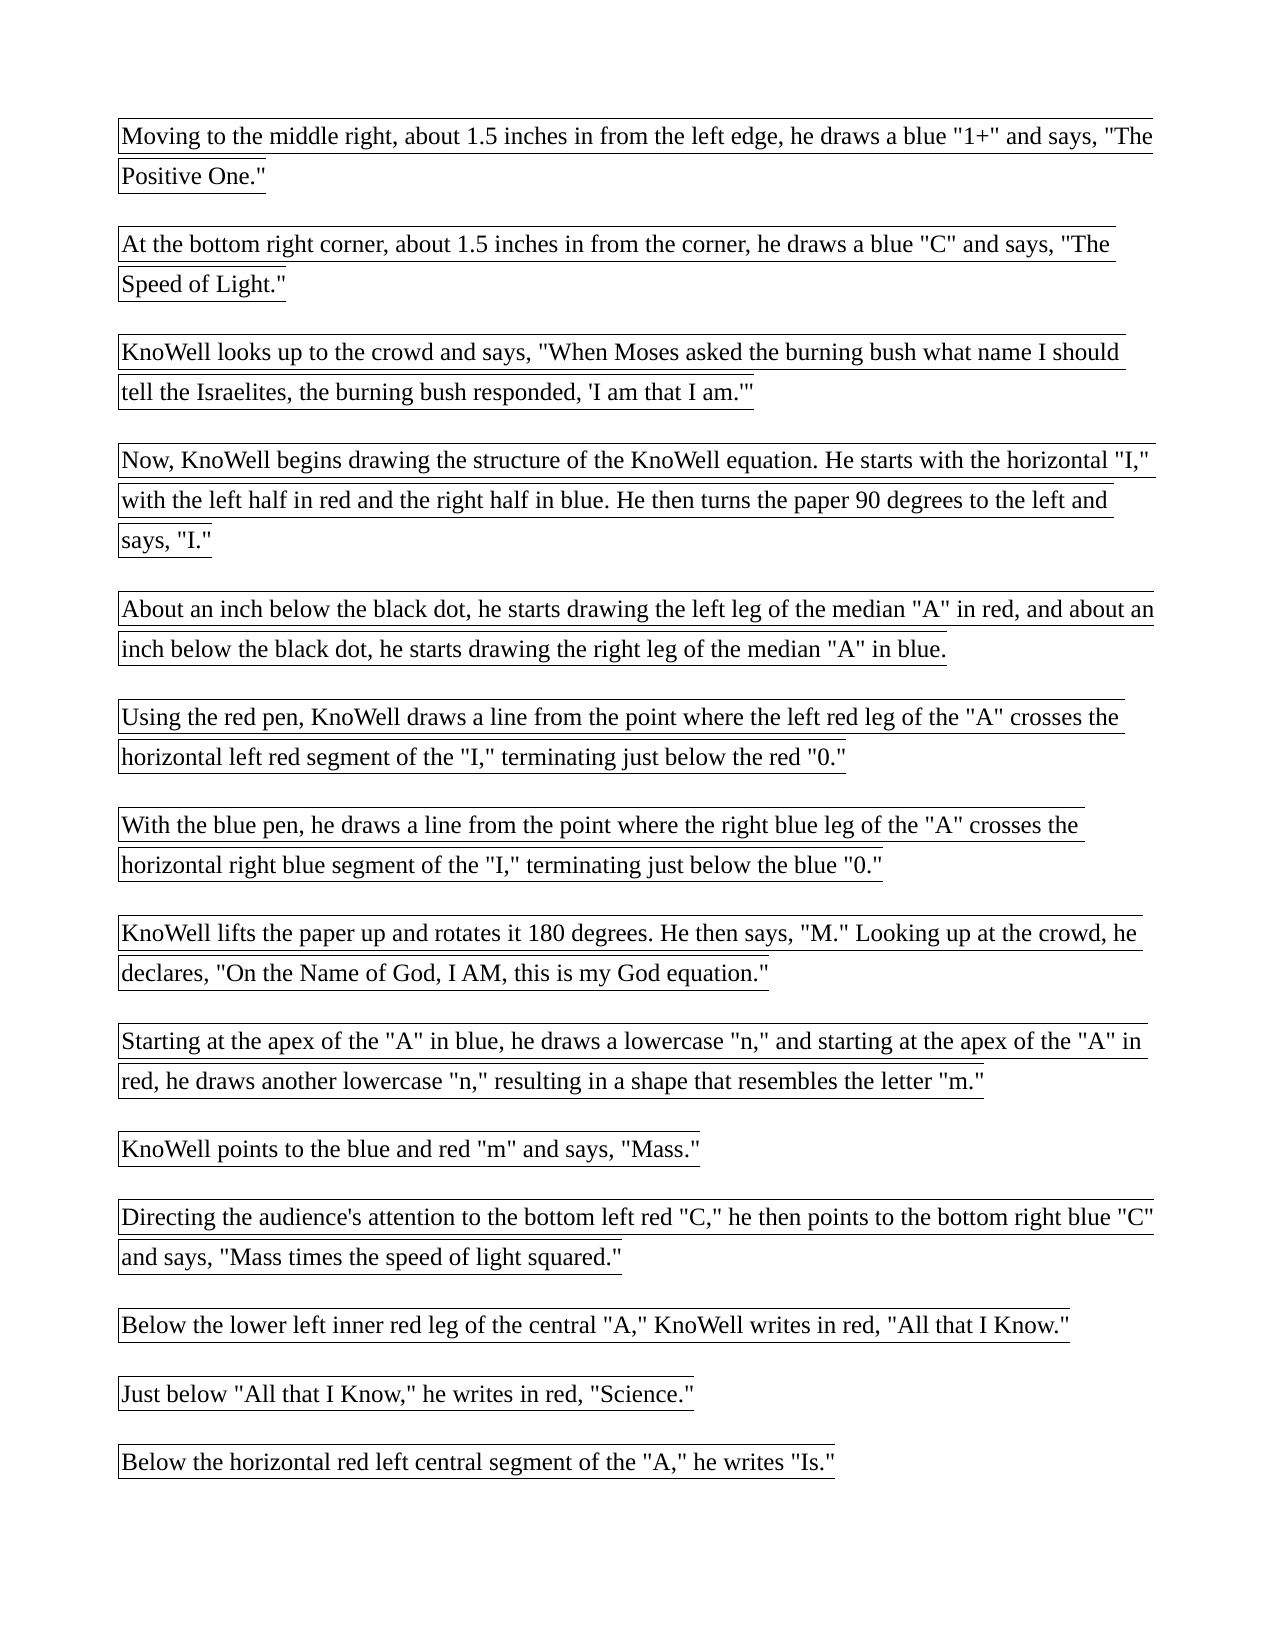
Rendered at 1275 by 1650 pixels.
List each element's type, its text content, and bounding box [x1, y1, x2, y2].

text Using the red pen, KnoWell draws a line from the point where the left red leg of the "A" crosses the horizontal left red segment of the "I," terminating just below the red "0." [118, 699, 1157, 773]
text Directing the audience's attention to the bottom left red "C," he then points to the bottom right blue "C" and says, "Mass times the speed of light squared." [118, 1199, 1157, 1274]
text Now, KnoWell begins drawing the structure of the KnoWell equation. He starts with the horizontal "I," with the left half in red and the right half in blue. He then turns the paper 90 degrees to the left and says, "I." [118, 442, 1157, 557]
text About an inch below the black dot, he starts drawing the left leg of the median "A" in red, and about an inch below the black dot, he starts drawing the right leg of the median "A" in blue. [118, 591, 1157, 665]
text At the bottom right corner, about 1.5 inches in from the corner, he draws a blue "C" and says, "The Speed of Light." [118, 226, 1157, 301]
text Moving to the middle right, about 1.5 inches in from the left edge, he draws a blue "1+" and says, "The Positive One." [118, 118, 1157, 193]
text Below the lower left inner red leg of the central "A," KnoWell writes in red, "All that I Know." [118, 1307, 1157, 1342]
text Below the horizontal red left central segment of the "A," he writes "Is." [119, 1444, 1157, 1478]
text KnoWell looks up to the crowd and says, "When Moses asked the burning bush what name I should tell the Israelites, the burning bush responded, 'I am that I am.'" [118, 334, 1157, 409]
text Starting at the apex of the "A" in blue, he draws a lowercase "n," and starting at the apex of the "A" in red, he draws another lowercase "n," resulting in a shape that resembles the letter "m." [118, 1023, 1157, 1098]
text KnoWell lifts the paper up and rotates it 180 degrees. He then says, "M." Looking up at the crowd, he declares, "On the Name of God, I AM, this is my God equation." [118, 915, 1157, 990]
text With the blue pen, he draws a line from the point where the right blue leg of the "A" crosses the horizontal right blue segment of the "I," terminating just below the blue "0." [118, 807, 1157, 882]
text Just below "All that I Know," he writes in red, "Science." [119, 1376, 1157, 1410]
text KnoWell points to the blue and red "m" and says, "Mass." [119, 1131, 1157, 1166]
